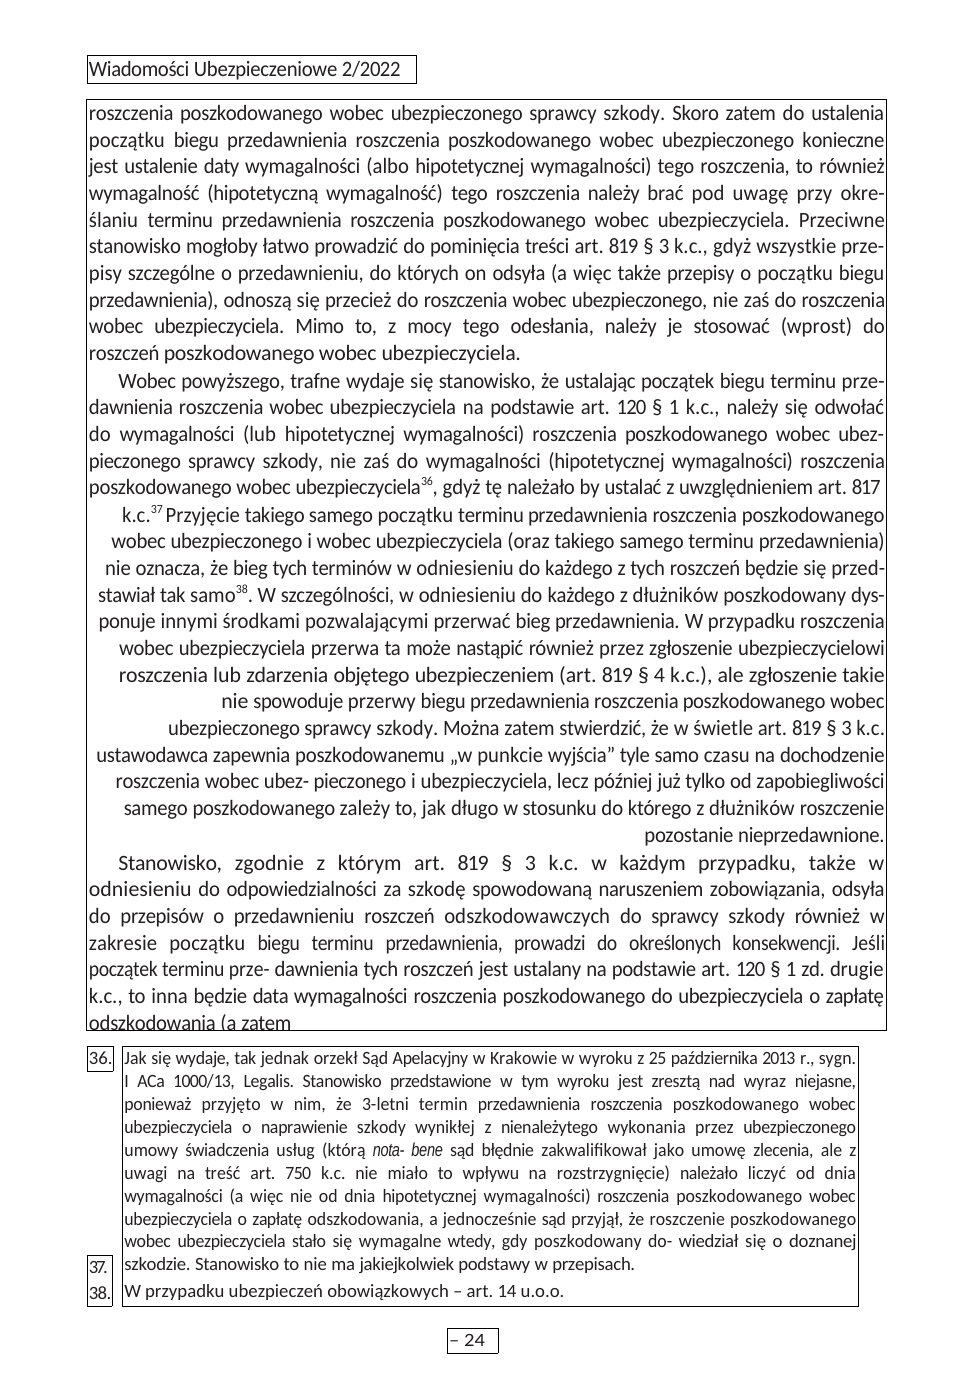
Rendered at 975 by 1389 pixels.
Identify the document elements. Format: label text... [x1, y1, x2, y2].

text 38. [89, 1281, 112, 1304]
text Jak się wydaje, tak jednak orzekł Sąd Apelacyjny w Krakowie w wyroku z 25 października 2013 r., sygn. I ACa 1000/13, Legalis. Stanowisko przedstawione w tym wyroku jest zresztą nad wyraz niejasne, ponieważ przyjęto w nim, że 3-letni termin przedawnienia roszczenia poszkodowanego wobec ubezpieczyciela o naprawienie szkody wynikłej z nienależytego wykonania przez ubezpieczonego umowy świadczenia usług (którą nota- bene sąd błędnie zakwalifikował jako umowę zlecenia, ale z uwagi na treść art. 750 k.c. nie miało to wpływu na rozstrzygnięcie) należało liczyć od dnia wymagalności (a więc nie od dnia hipotetycznej wymagalności) roszczenia poszkodowanego wobec ubezpieczyciela o zapłatę odszkodowania, a jednocześnie sąd przyjął, że roszczenie poszkodowanego wobec ubezpieczyciela stało się wymagalne wtedy, gdy poszkodowany do- wiedział się o doznanej szkodzie. Stanowisko to nie ma jakiejkolwiek podstawy w przepisach. [124, 1047, 857, 1276]
text – 24 – [449, 1329, 498, 1353]
text Wobec powyższego, trafne wydaje się stanowisko, że ustalając początek biegu terminu prze- dawnienia roszczenia wobec ubezpieczyciela na podstawie art. 120 § 1 k.c., należy się odwołać do wymagalności (lub hipotetycznej wymagalności) roszczenia poszkodowanego wobec ubez- pieczonego sprawcy szkody, nie zaś do wymagalności (hipotetycznej wymagalności) roszczenia poszkodowanego wobec ubezpieczyciela36, gdyż tę należało by ustalać z uwzględnieniem art. 817 [89, 367, 884, 500]
text Wiadomości Ubezpieczeniowe 2/2022 [89, 56, 416, 82]
text Stanowisko, zgodnie z którym art. 819 § 3 k.c. w każdym przypadku, także w odniesieniu do odpowiedzialności za szkodę spowodowaną naruszeniem zobowiązania, odsyła do przepisów o przedawnieniu roszczeń odszkodowawczych do sprawcy szkody również w zakresie początku biegu terminu przedawnienia, prowadzi do określonych konsekwencji. Jeśli początek terminu prze- dawnienia tych roszczeń jest ustalany na podstawie art. 120 § 1 zd. drugie k.c., to inna będzie data wymagalności roszczenia poszkodowanego do ubezpieczyciela o zapłatę odszkodowania (a zatem [89, 849, 884, 1030]
text 36. [89, 1047, 113, 1069]
text W przypadku ubezpieczeń obowiązkowych – art. 14 u.o.o. [124, 1279, 858, 1302]
text k.c.37 Przyjęcie takiego samego początku terminu przedawnienia roszczenia poszkodowanego wobec ubezpieczonego i wobec ubezpieczyciela (oraz takiego samego terminu przedawnienia) nie oznacza, że bieg tych terminów w odniesieniu do każdego z tych roszczeń będzie się przed- stawiał tak samo38. W szczególności, w odniesieniu do każdego z dłużników poszkodowany dys- ponuje innymi środkami pozwalającymi przerwać bieg przedawnienia. W przypadku roszczenia wobec ubezpieczyciela przerwa ta może nastąpić również przez zgłoszenie ubezpieczycielowi roszczenia lub zdarzenia objętego ubezpieczeniem (art. 819 § 4 k.c.), ale zgłoszenie takie nie spowoduje przerwy biegu przedawnienia roszczenia poszkodowanego wobec ubezpieczonego sprawcy szkody. Można zatem stwierdzić, że w świetle art. 819 § 3 k.c. ustawodawca zapewnia poszkodowanemu „w punkcie wyjścia” tyle samo czasu na dochodzenie roszczenia wobec ubez- pieczonego i ubezpieczyciela, lecz później już tylko od zapobiegliwości samego poszkodowanego zależy to, jak długo w stosunku do którego z dłużników roszczenie pozostanie nieprzedawnione. [87, 501, 885, 847]
text 37. [89, 1256, 112, 1278]
text roszczenia poszkodowanego wobec ubezpieczonego sprawcy szkody. Skoro zatem do ustalenia początku biegu przedawnienia roszczenia poszkodowanego wobec ubezpieczonego konieczne jest ustalenie daty wymagalności (albo hipotetycznej wymagalności) tego roszczenia, to również wymagalność (hipotetyczną wymagalność) tego roszczenia należy brać pod uwagę przy okre- ślaniu terminu przedawnienia roszczenia poszkodowanego wobec ubezpieczyciela. Przeciwne stanowisko mogłoby łatwo prowadzić do pominięcia treści art. 819 § 3 k.c., gdyż wszystkie prze- pisy szczególne o przedawnieniu, do których on odsyła (a więc także przepisy o początku biegu przedawnienia), odnoszą się przecież do roszczenia wobec ubezpieczonego, nie zaś do roszczenia wobec ubezpieczyciela. Mimo to, z mocy tego odesłania, należy je stosować (wprost) do roszczeń poszkodowanego wobec ubezpieczyciela. [89, 100, 885, 366]
